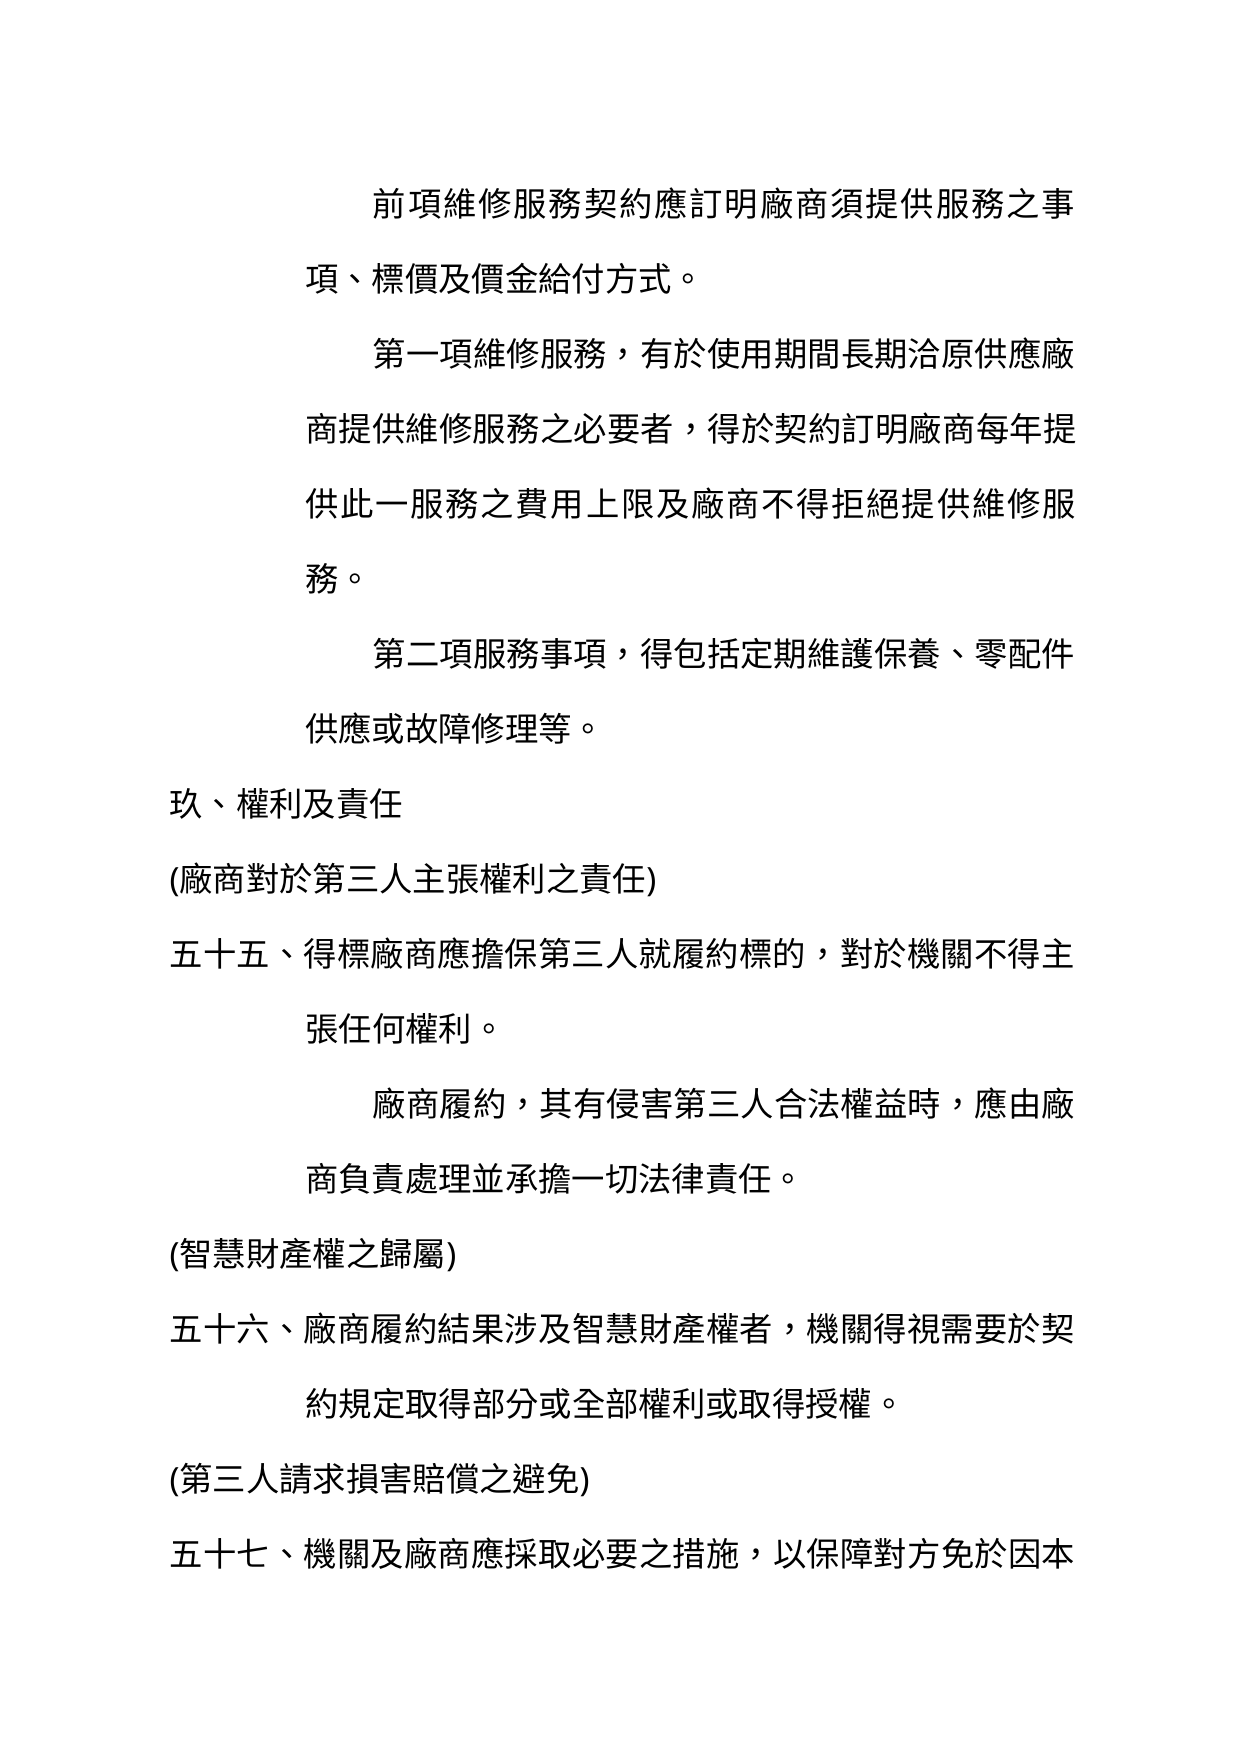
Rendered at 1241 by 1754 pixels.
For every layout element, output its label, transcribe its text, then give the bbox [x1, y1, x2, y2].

table_cell (智慧財產權之歸屬) 五十六、廠商履約結果涉及智慧財產權者，機關得視需要於契約規定取得部分或全部權利或取得授權。 [166, 1215, 1085, 1439]
table_cell 前項維修服務契約應訂明廠商須提供服務之事項、標價及價金給付方式。 第一項維修服務，有於使用期間長期洽原供應廠商提供維修服務之必要者，得於契約訂明廠商每年提供此一服務之費用上限及廠商不得拒絕提供維修服務。 第二項服務事項，得包括定期維護保養、零配件供應或故障修理等。 [166, 165, 1085, 764]
table_cell 玖、權利及責任 [166, 765, 1085, 839]
table_cell (第三人請求損害賠償之避免) 五十七、機關及廠商應採取必要之措施，以保障對方免於因本 [166, 1440, 1085, 1589]
table_cell (廠商對於第三人主張權利之責任) 五十五、得標廠商應擔保第三人就履約標的，對於機關不得主張任何權利。 廠商履約，其有侵害第三人合法權益時，應由廠商負責處理並承擔一切法律責任。 [166, 840, 1085, 1214]
